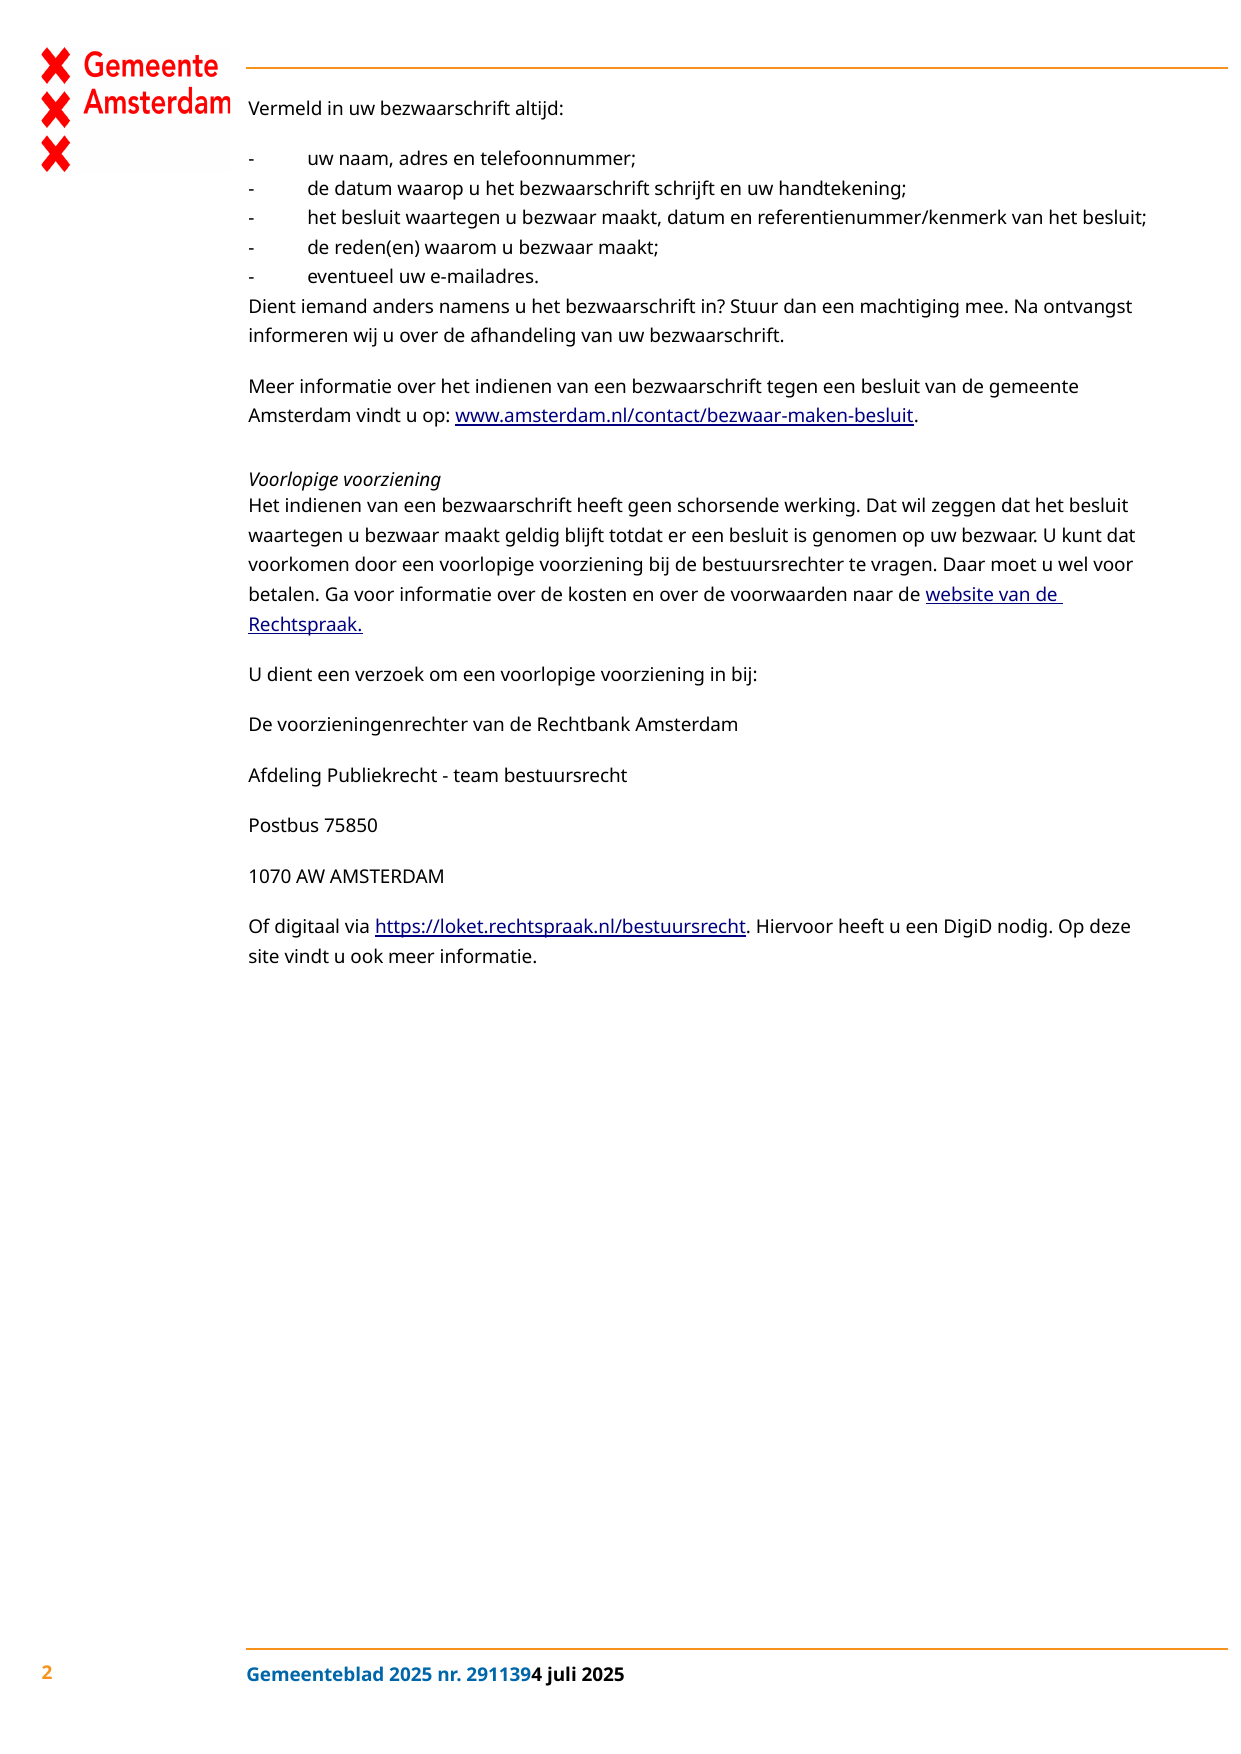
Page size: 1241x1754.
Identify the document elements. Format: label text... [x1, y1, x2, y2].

picture [41, 47, 231, 172]
text Postbus 75850 [248, 812, 1152, 838]
text Voorlopige voorziening [248, 467, 1152, 492]
text Of digitaal via https://loket.rechtspraak.nl/bestuursrecht. Hiervoor heeft u een DigiD nodig. Op deze site vindt u ook meer informatie. [248, 913, 1152, 968]
list de datum waarop u het bezwaarschrift schrijft en uw handtekening; [248, 175, 1152, 201]
text De voorzieningenrechter van de Rechtbank Amsterdam [248, 712, 1152, 737]
text Het indienen van een bezwaarschrift heeft geen schorsende werking. Dat wil zeggen dat het besluit waartegen u bezwaar maakt geldig blijft totdat er een besluit is genomen op uw bezwaar. U kunt dat voorkomen door een voorlopige voorziening bij de bestuursrechter te vragen. Daar moet u wel voor betalen. Ga voor informatie over de kosten en over de voorwaarden naar de website van de Rechtspraak. [248, 492, 1152, 636]
list eventueel uw e-mailadres. [248, 263, 1152, 289]
text Dient iemand anders namens u het bezwaarschrift in? Stuur dan een machtiging mee. Na ontvangst informeren wij u over de afhandeling van uw bezwaarschrift. [248, 293, 1152, 348]
text Afdeling Publiekrecht - team bestuursrecht [248, 762, 1152, 788]
list uw naam, adres en telefoonnummer; [248, 145, 1152, 171]
list de reden(en) waarom u bezwaar maakt; [248, 234, 1152, 260]
text Meer informatie over het indienen van een bezwaarschrift tegen een besluit van de gemeente Amsterdam vindt u op: www.amsterdam.nl/contact/bezwaar-maken-besluit. [248, 373, 1152, 428]
text U dient een verzoek om een voorlopige voorziening in bij: [248, 661, 1152, 687]
text 1070 AW AMSTERDAM [248, 863, 1152, 888]
text Vermeld in uw bezwaarschrift altijd: [248, 95, 1152, 121]
list het besluit waartegen u bezwaar maakt, datum en referentienummer/kenmerk van het besluit; [248, 204, 1152, 230]
